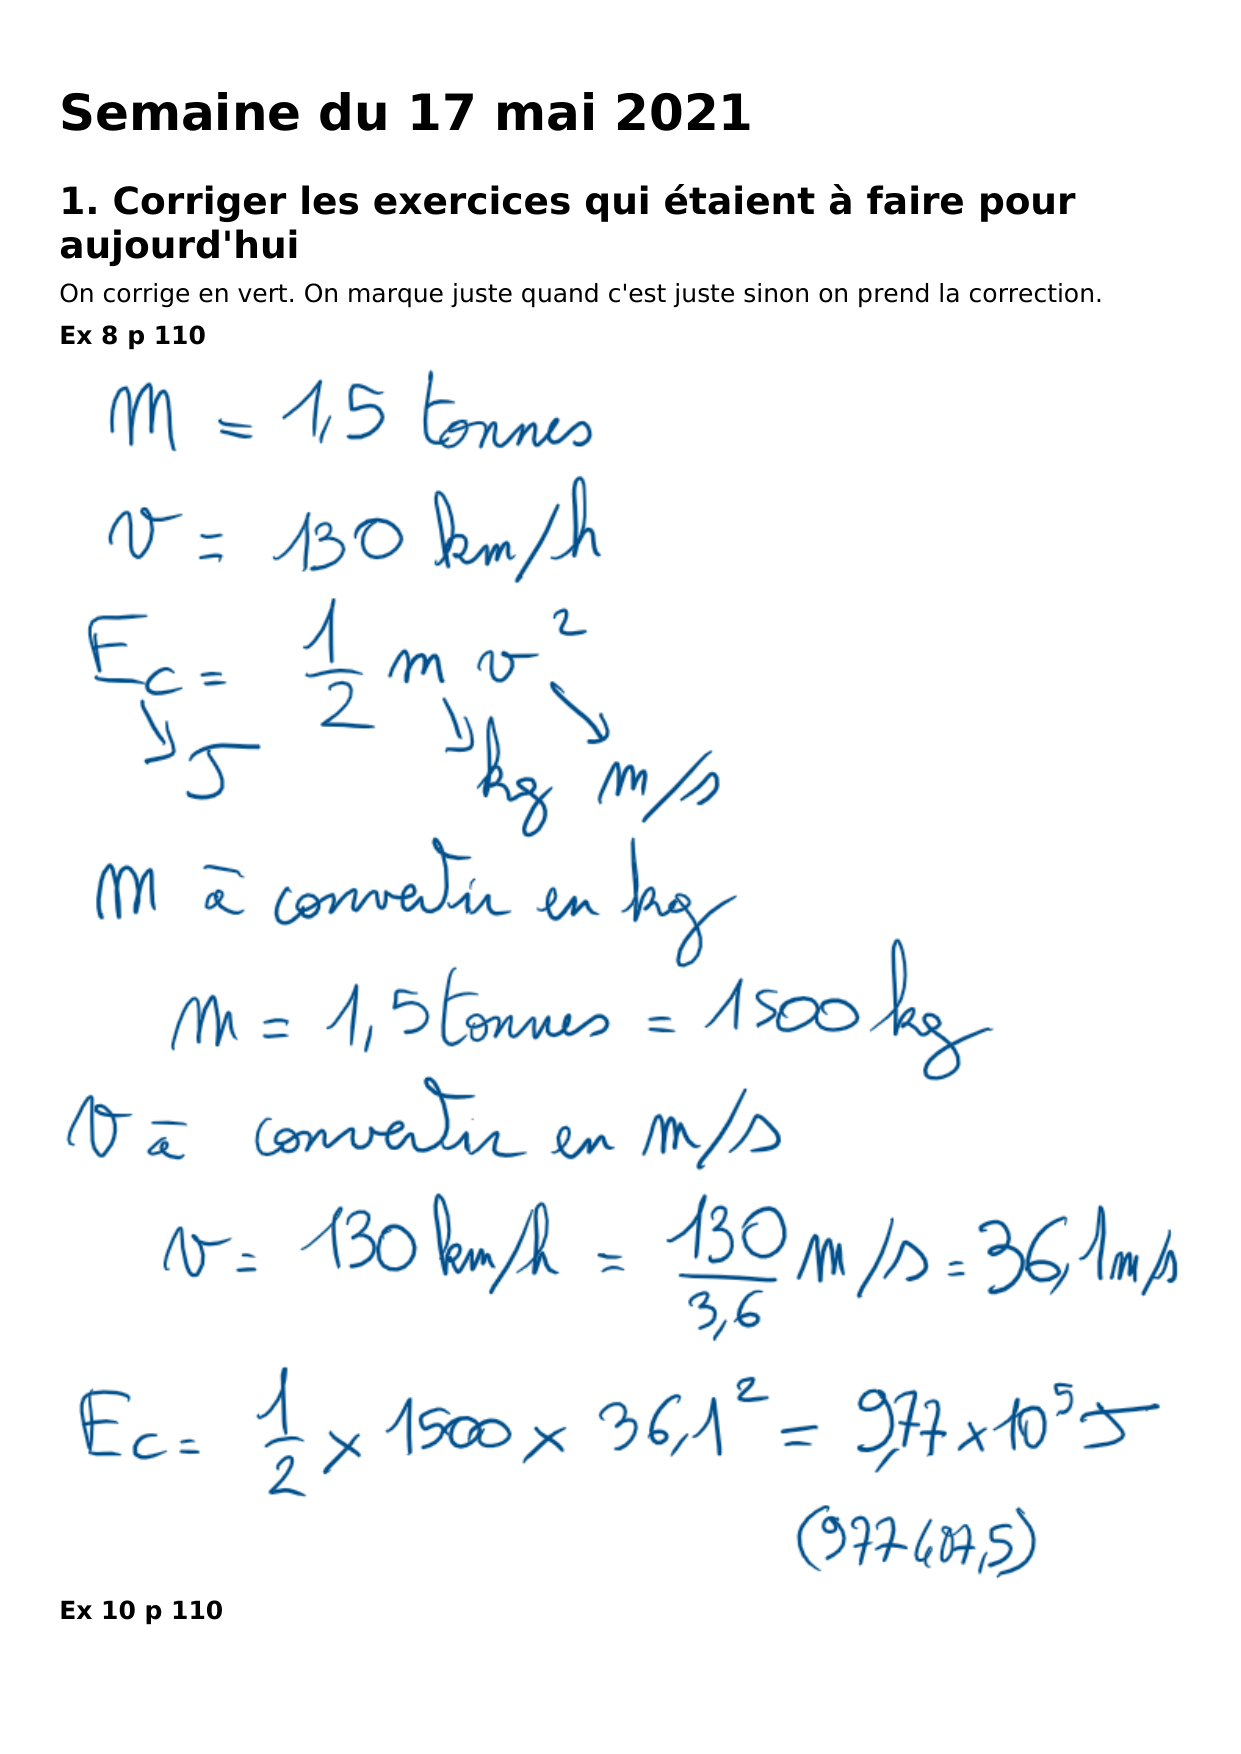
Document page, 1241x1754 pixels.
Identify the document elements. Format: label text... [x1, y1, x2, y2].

picture [59, 362, 1182, 1584]
text Ex 8 p 110 [59, 321, 1181, 350]
subtitle Semaine du 17 mai 2021 [59, 84, 1181, 142]
text Ex 10 p 110 [59, 1596, 1181, 1625]
text On corrige en vert. On marque juste quand c'est juste sinon on prend la correction. [59, 279, 1181, 309]
subtitle 1. Corriger les exercices qui étaient à faire pour aujourd'hui [59, 180, 1181, 267]
